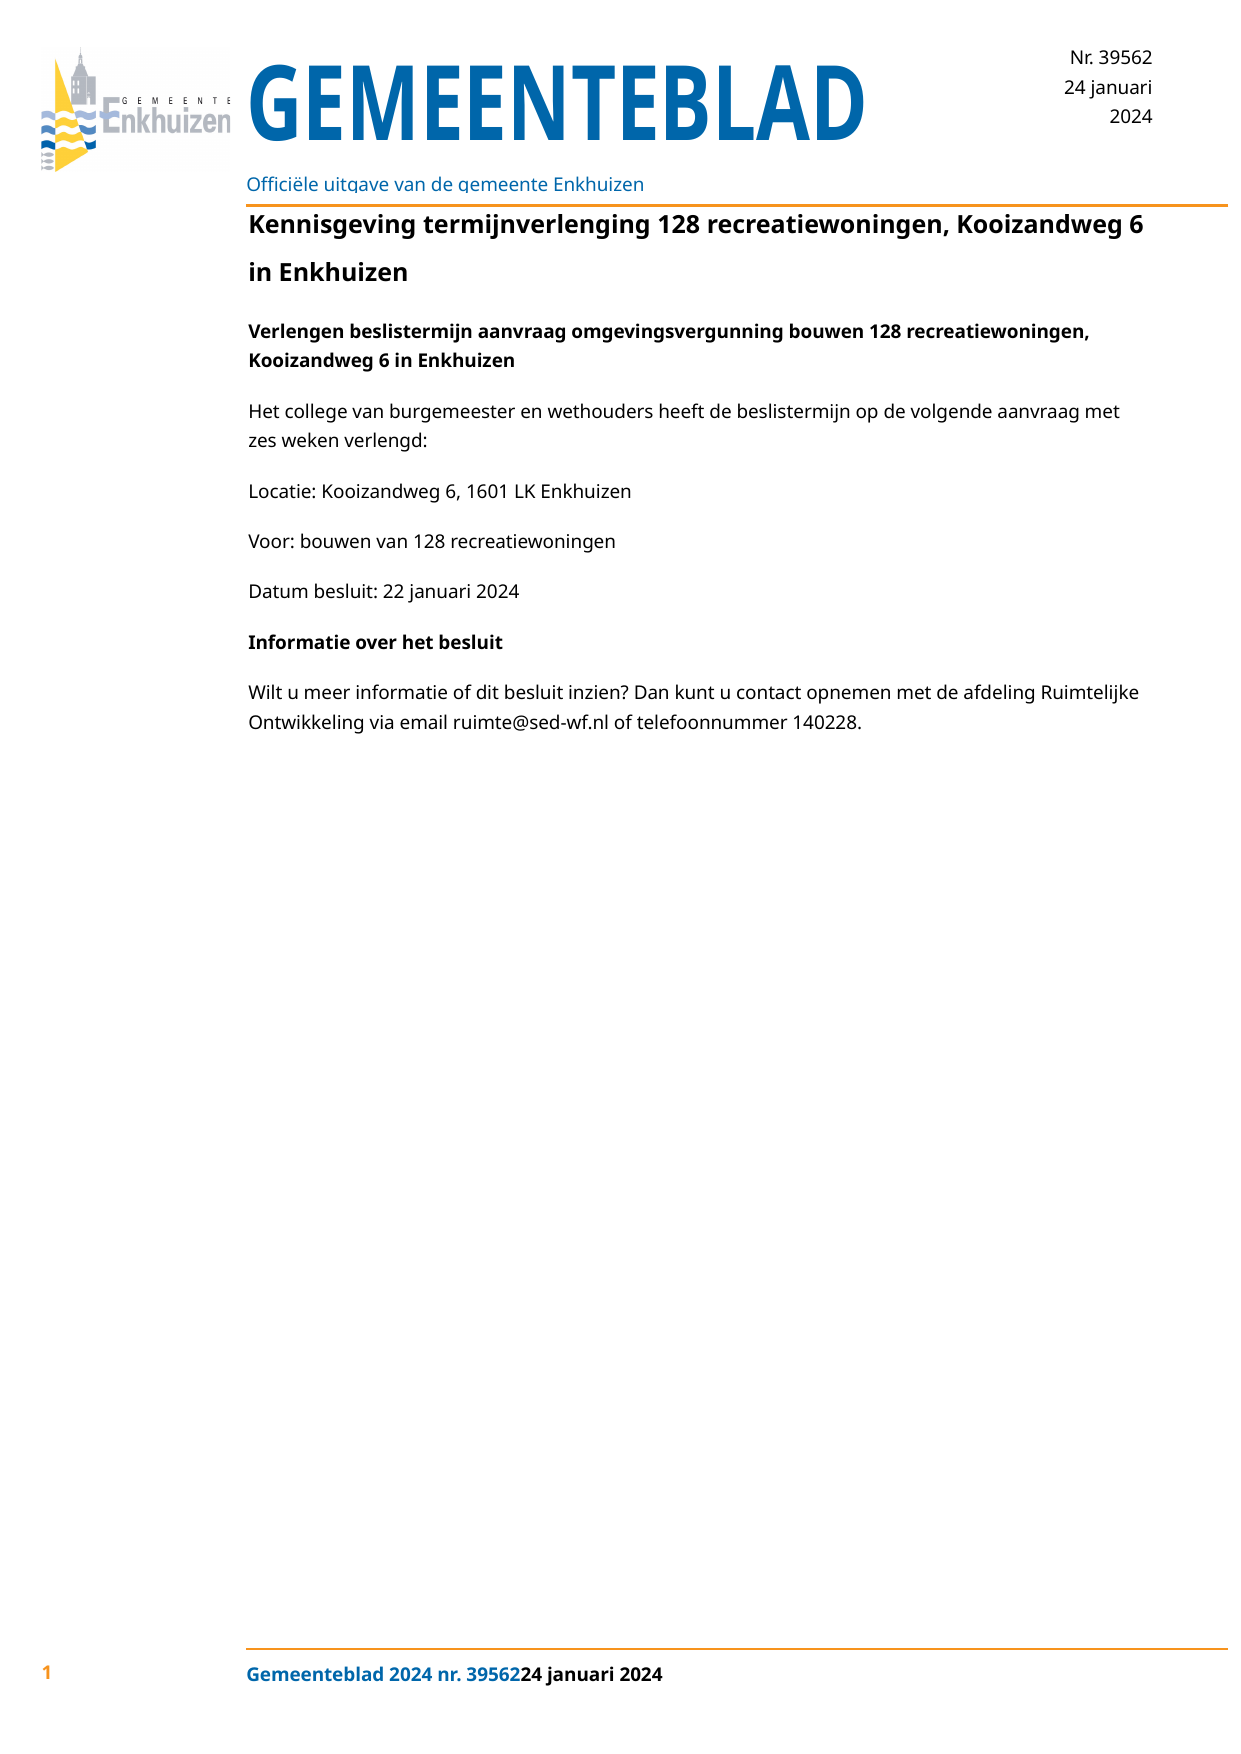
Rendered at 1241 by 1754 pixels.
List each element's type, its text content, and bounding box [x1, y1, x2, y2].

picture [41, 47, 231, 172]
text Locatie: Kooizandweg 6, 1601 LK Enkhuizen [248, 478, 1152, 504]
text Voor: bouwen van 128 recreatiewoningen [248, 528, 1152, 554]
text Informatie over het besluit [248, 629, 1152, 655]
text Datum besluit: 22 januari 2024 [248, 579, 1152, 604]
text Het college van burgemeester en wethouders heeft de beslistermijn op de volgende aanvraag met zes weken verlengd: [248, 398, 1152, 453]
text Verlengen beslistermijn aanvraag omgevingsvergunning bouwen 128 recreatiewoningen, Kooizandweg 6 in Enkhuizen [248, 318, 1152, 373]
text Kennisgeving termijnverlenging 128 recreatiewoningen, Kooizandweg 6 in Enkhuizen [248, 207, 1152, 288]
text Wilt u meer informatie of dit besluit inzien? Dan kunt u contact opnemen met de afdeling Ruimtelijke Ontwikkeling via email ruimte@sed-wf.nl of telefoonnummer 140228. [248, 679, 1152, 735]
